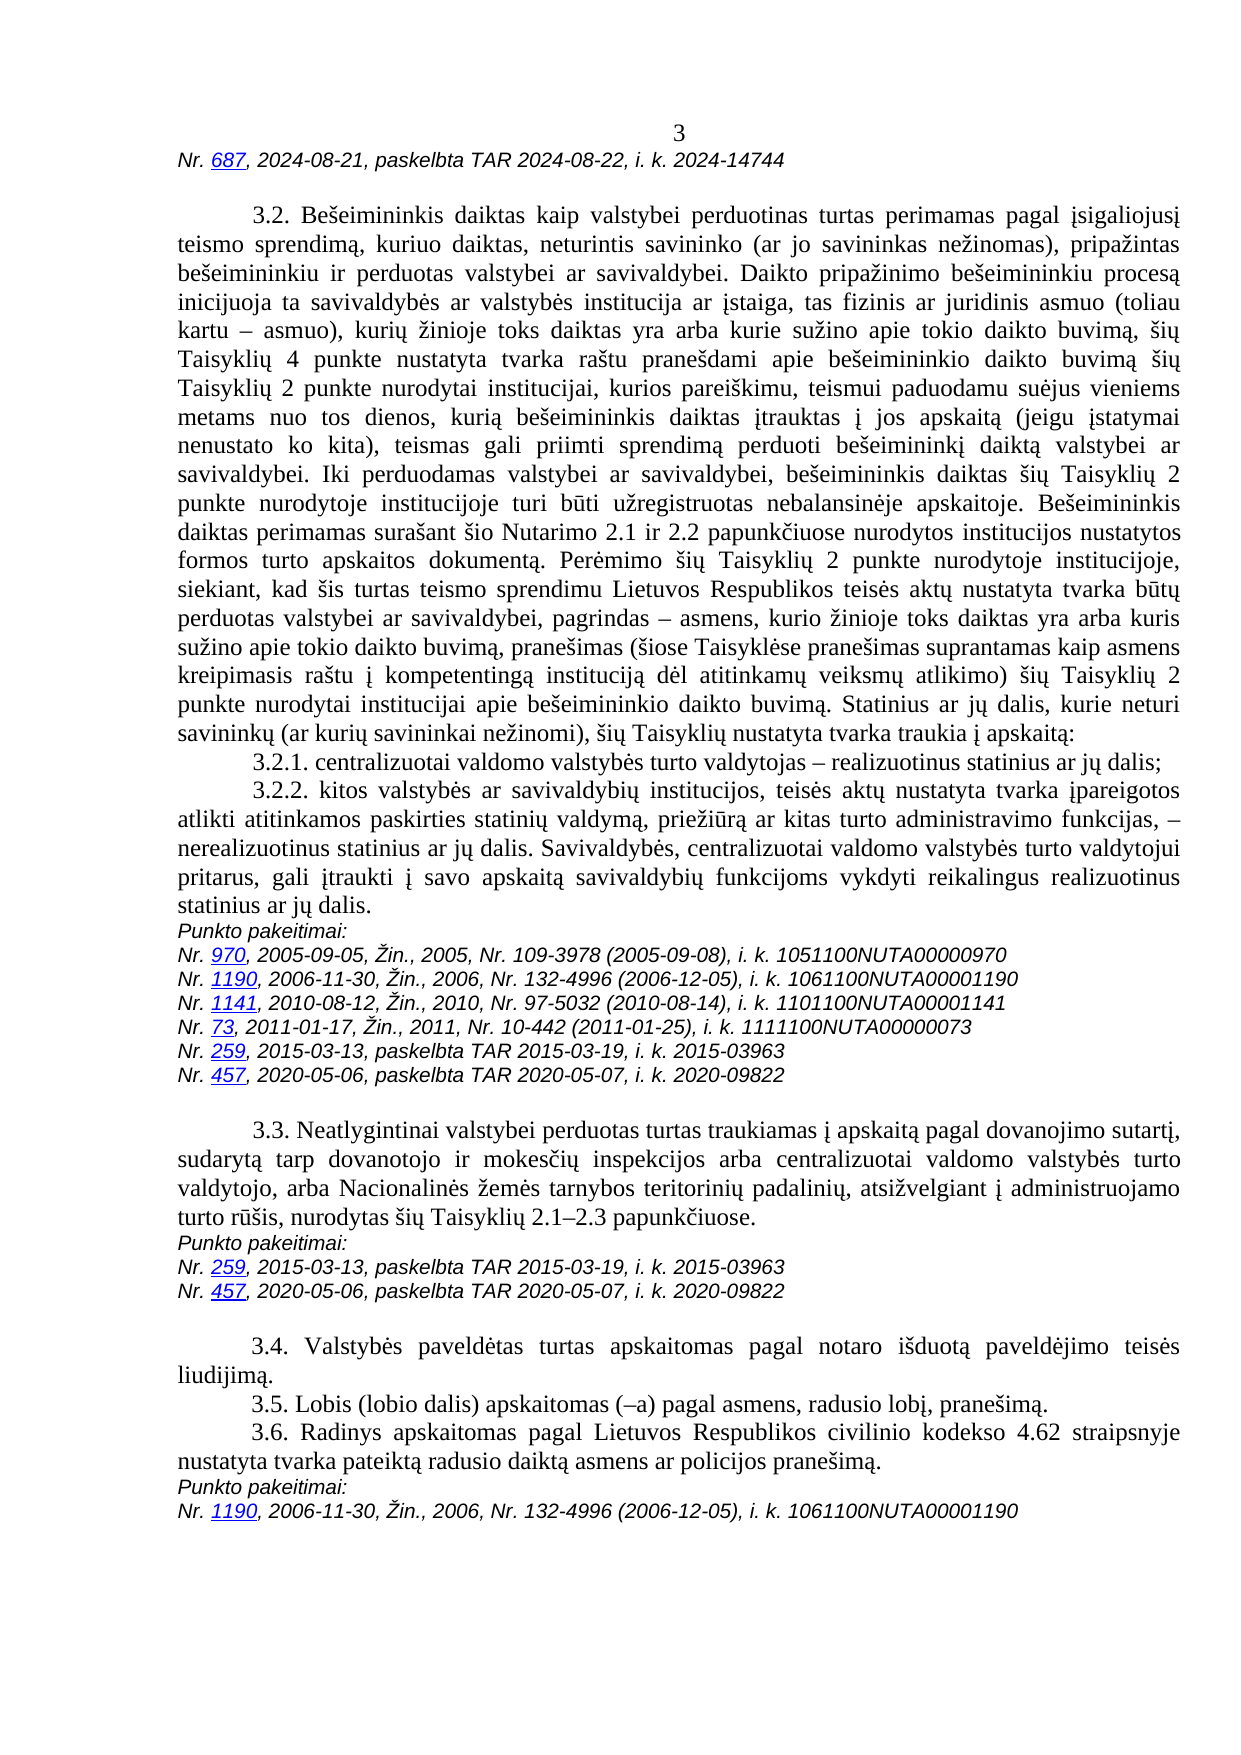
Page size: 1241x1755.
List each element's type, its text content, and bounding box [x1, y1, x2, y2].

text 3.2.1. centralizuotai valdomo valstybės turto valdytojas – realizuotinus statinius ar jų dalis; [177, 747, 1181, 775]
text Punkto pakeitimai: [177, 919, 1181, 943]
text Nr. 1141, 2010-08-12, Žin., 2010, Nr. 97-5032 (2010-08-14), i. k. 1101100NUTA00001141 [177, 991, 1181, 1015]
text Nr. 259, 2015-03-13, paskelbta TAR 2015-03-19, i. k. 2015-03963 [177, 1039, 1181, 1063]
text 3.6. Radinys apskaitomas pagal Lietuvos Respublikos civilinio kodekso 4.62 straipsnyje nustatyta tvarka pateiktą radusio daiktą asmens ar policijos pranešimą. [177, 1417, 1181, 1475]
text Nr. 1190, 2006-11-30, Žin., 2006, Nr. 132-4996 (2006-12-05), i. k. 1061100NUTA00001190 [177, 967, 1181, 991]
text Punkto pakeitimai: [177, 1231, 1181, 1254]
text Nr. 970, 2005-09-05, Žin., 2005, Nr. 109-3978 (2005-09-08), i. k. 1051100NUTA00000970 [177, 943, 1181, 967]
text 3.2. Bešeimininkis daiktas kaip valstybei perduotinas turtas perimamas pagal įsigaliojusį teismo sprendimą, kuriuo daiktas, neturintis savininko (ar jo savininkas nežinomas), pripažintas bešeimininkiu ir perduotas valstybei ar savivaldybei. Daikto pripažinimo bešeimininkiu procesą inicijuoja ta savivaldybės ar valstybės institucija ar įstaiga, tas fizinis ar juridinis asmuo (toliau kartu – asmuo), kurių žinioje toks daiktas yra arba kurie sužino apie tokio daikto buvimą, šių Taisyklių 4 punkte nustatyta tvarka raštu pranešdami apie bešeimininkio daikto buvimą šių Taisyklių 2 punkte nurodytai institucijai, kurios pareiškimu, teismui paduodamu suėjus vieniems metams nuo tos dienos, kurią bešeimininkis daiktas įtrauktas į jos apskaitą (jeigu įstatymai nenustato ko kita), teismas gali priimti sprendimą perduoti bešeimininkį daiktą valstybei ar savivaldybei. Iki perduodamas valstybei ar savivaldybei, bešeimininkis daiktas šių Taisyklių 2 punkte nurodytoje institucijoje turi būti užregistruotas nebalansinėje apskaitoje. Bešeimininkis daiktas perimamas surašant šio Nutarimo 2.1 ir 2.2 papunkčiuose nurodytos institucijos nustatytos formos turto apskaitos dokumentą. Perėmimo šių Taisyklių 2 punkte nurodytoje institucijoje, siekiant, kad šis turtas teismo sprendimu Lietuvos Respublikos teisės aktų nustatyta tvarka būtų perduotas valstybei ar savivaldybei, pagrindas – asmens, kurio žinioje toks daiktas yra arba kuris sužino apie tokio daikto buvimą, pranešimas (šiose Taisyklėse pranešimas suprantamas kaip asmens kreipimasis raštu į kompetentingą instituciją dėl atitinkamų veiksmų atlikimo) šių Taisyklių 2 punkte nurodytai institucijai apie bešeimininkio daikto buvimą. Statinius ar jų dalis, kurie neturi savininkų (ar kurių savininkai nežinomi), šių Taisyklių nustatyta tvarka traukia į apskaitą: [177, 200, 1181, 747]
text Nr. 457, 2020-05-06, paskelbta TAR 2020-05-07, i. k. 2020-09822 [177, 1278, 1181, 1302]
text 3.3. Neatlygintinai valstybei perduotas turtas traukiamas į apskaitą pagal dovanojimo sutartį, sudarytą tarp dovanotojo ir mokesčių inspekcijos arba centralizuotai valdomo valstybės turto valdytojo, arba Nacionalinės žemės tarnybos teritorinių padalinių, atsižvelgiant į administruojamo turto rūšis, nurodytas šių Taisyklių 2.1–2.3 papunkčiuose. [177, 1116, 1181, 1231]
text Nr. 73, 2011-01-17, Žin., 2011, Nr. 10-442 (2011-01-25), i. k. 1111100NUTA00000073 [177, 1015, 1181, 1039]
text Nr. 259, 2015-03-13, paskelbta TAR 2015-03-19, i. k. 2015-03963 [177, 1254, 1181, 1278]
text Punkto pakeitimai: [177, 1475, 1181, 1499]
text 3.4. Valstybės paveldėtas turtas apskaitomas pagal notaro išduotą paveldėjimo teisės liudijimą. [177, 1331, 1181, 1389]
text Nr. 687, 2024-08-21, paskelbta TAR 2024-08-22, i. k. 2024-14744 [177, 148, 1181, 172]
text Nr. 1190, 2006-11-30, Žin., 2006, Nr. 132-4996 (2006-12-05), i. k. 1061100NUTA00001190 [177, 1499, 1181, 1523]
text 3.5. Lobis (lobio dalis) apskaitomas (–a) pagal asmens, radusio lobį, pranešimą. [177, 1389, 1181, 1417]
text Nr. 457, 2020-05-06, paskelbta TAR 2020-05-07, i. k. 2020-09822 [177, 1063, 1181, 1087]
text 3.2.2. kitos valstybės ar savivaldybių institucijos, teisės aktų nustatyta tvarka įpareigotos atlikti atitinkamos paskirties statinių valdymą, priežiūrą ar kitas turto administravimo funkcijas, – nerealizuotinus statinius ar jų dalis. Savivaldybės, centralizuotai valdomo valstybės turto valdytojui pritarus, gali įtraukti į savo apskaitą savivaldybių funkcijoms vykdyti reikalingus realizuotinus statinius ar jų dalis. [177, 775, 1181, 919]
